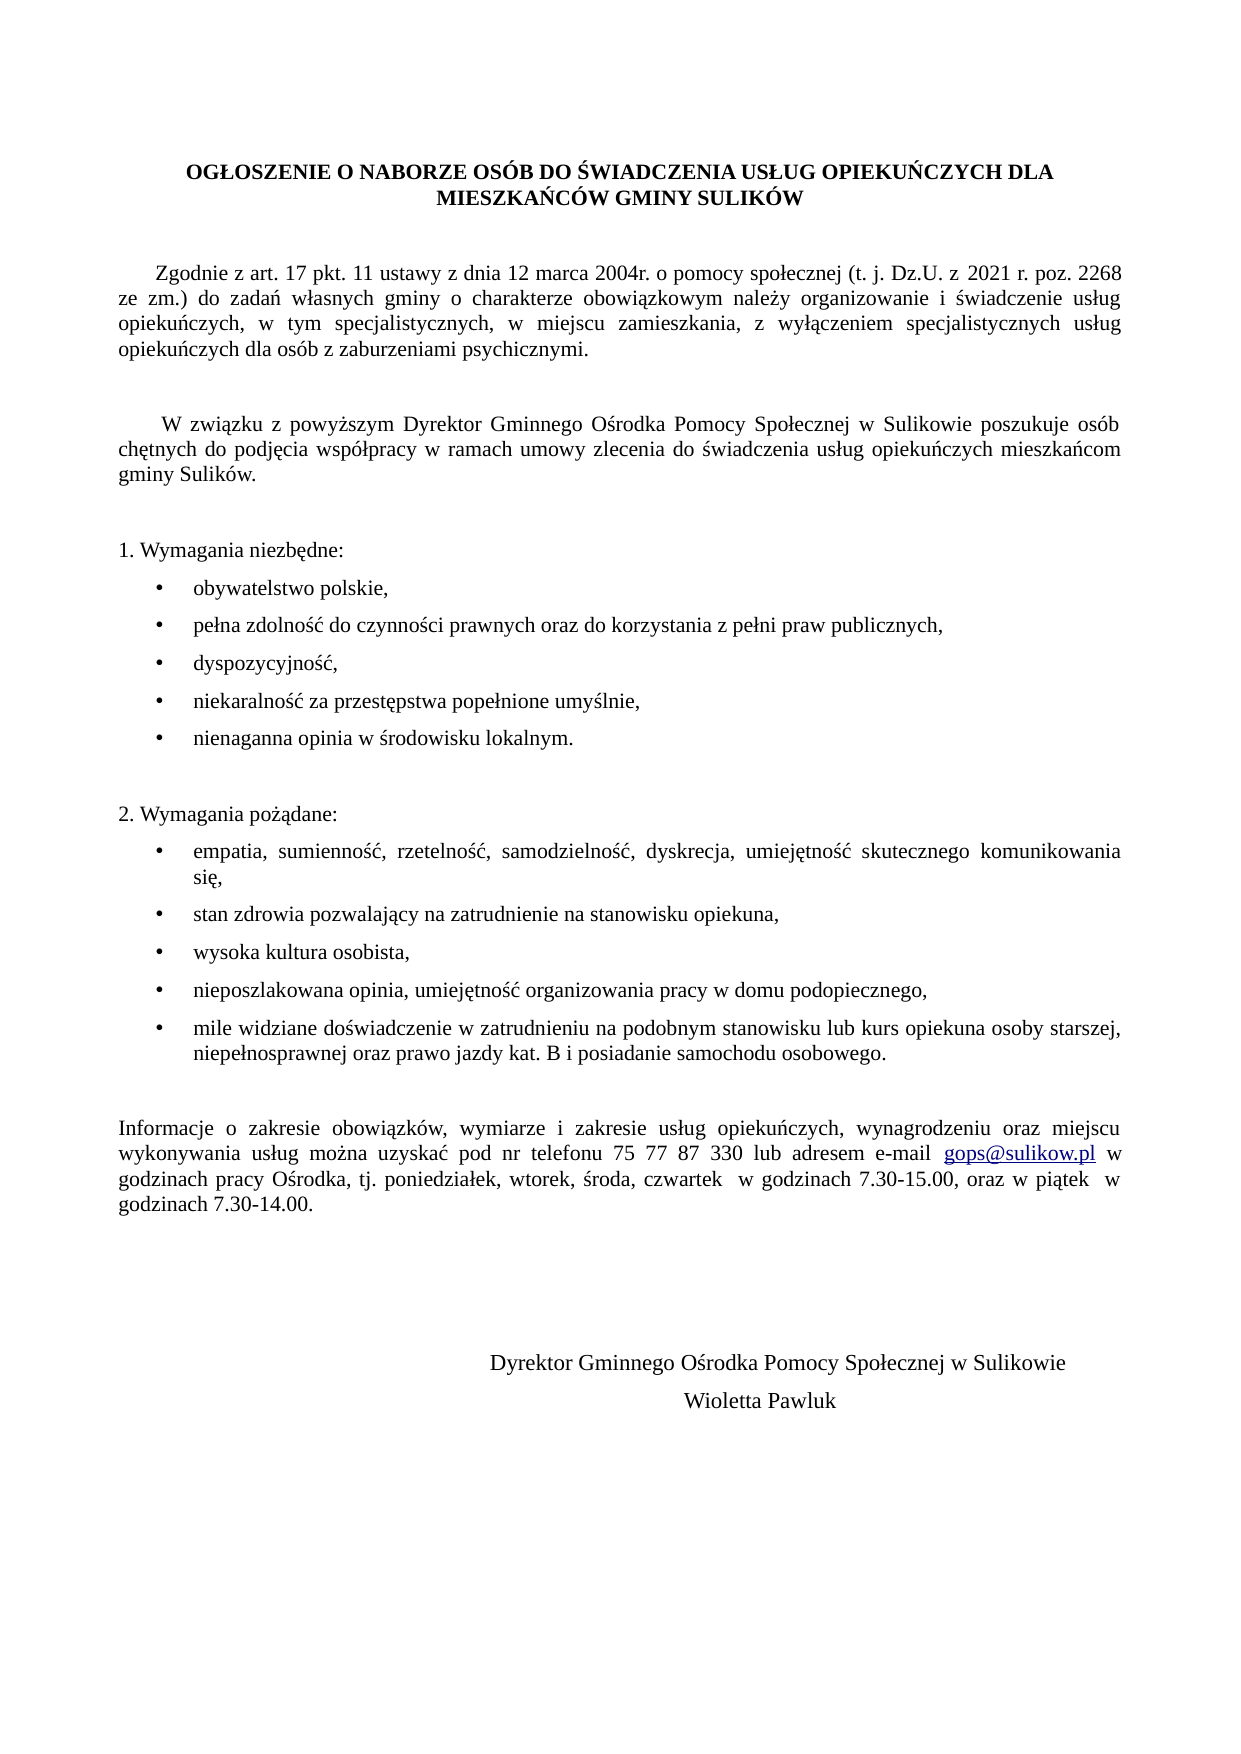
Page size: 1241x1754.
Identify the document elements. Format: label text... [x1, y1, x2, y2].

list empatia, sumienność, rzetelność, samodzielność, dyskrecja, umiejętność skutecznego komunikowania się, [156, 838, 1122, 889]
list mile widziane doświadczenie w zatrudnieniu na podobnym stanowisku lub kurs opiekuna osoby starszej, niepełnosprawnej oraz prawo jazdy kat. B i posiadanie samochodu osobowego. [156, 1014, 1122, 1065]
text Informacje o zakresie obowiązków, wymiarze i zakresie usług opiekuńczych, wynagrodzeniu oraz miejscu wykonywania usług można uzyskać pod nr telefonu 75 77 87 330 lub adresem e-mail gops@sulikow.pl w godzinach pracy Ośrodka, tj. poniedziałek, wtorek, środa, czwartek w godzinach 7.30-15.00, oraz w piątek w godzinach 7.30-14.00. [118, 1115, 1122, 1216]
list stan zdrowia pozwalający na zatrudnienie na stanowisku opiekuna, [156, 901, 1122, 927]
text Dyrektor Gminnego Ośrodka Pomocy Społecznej w Sulikowie [118, 1349, 1122, 1375]
text 2. Wymagania pożądane: [118, 801, 1122, 826]
text Wioletta Pawluk [118, 1388, 1122, 1414]
list nieposzlakowana opinia, umiejętność organizowania pracy w domu podopiecznego, [156, 977, 1122, 1002]
list nienaganna opinia w środowisku lokalnym. [156, 725, 1122, 751]
text 1. Wymagania niezbędne: [118, 537, 1122, 562]
list niekaralność za przestępstwa popełnione umyślnie, [156, 688, 1122, 713]
list dyspozycyjność, [156, 650, 1122, 675]
list wysoka kultura osobista, [156, 939, 1122, 964]
text W związku z powyższym Dyrektor Gminnego Ośrodka Pomocy Społecznej w Sulikowie poszukuje osób chętnych do podjęcia współpracy w ramach umowy zlecenia do świadczenia usług opiekuńczych mieszkańcom gminy Sulików. [118, 411, 1122, 487]
text Zgodnie z art. 17 pkt. 11 ustawy z dnia 12 marca 2004r. o pomocy społecznej (t. j. Dz.U. z 2021 r. poz. 2268 ze zm.) do zadań własnych gminy o charakterze obowiązkowym należy organizowanie i świadczenie usług opiekuńczych, w tym specjalistycznych, w miejscu zamieszkania, z wyłączeniem specjalistycznych usług opiekuńczych dla osób z zaburzeniami psychicznymi. [118, 260, 1122, 361]
text OGŁOSZENIE O NABORZE OSÓB DO ŚWIADCZENIA USŁUG OPIEKUŃCZYCH DLA MIESZKAŃCÓW GMINY SULIKÓW [118, 159, 1122, 210]
list obywatelstwo polskie, [156, 574, 1122, 600]
list pełna zdolność do czynności prawnych oraz do korzystania z pełni praw publicznych, [156, 612, 1122, 637]
